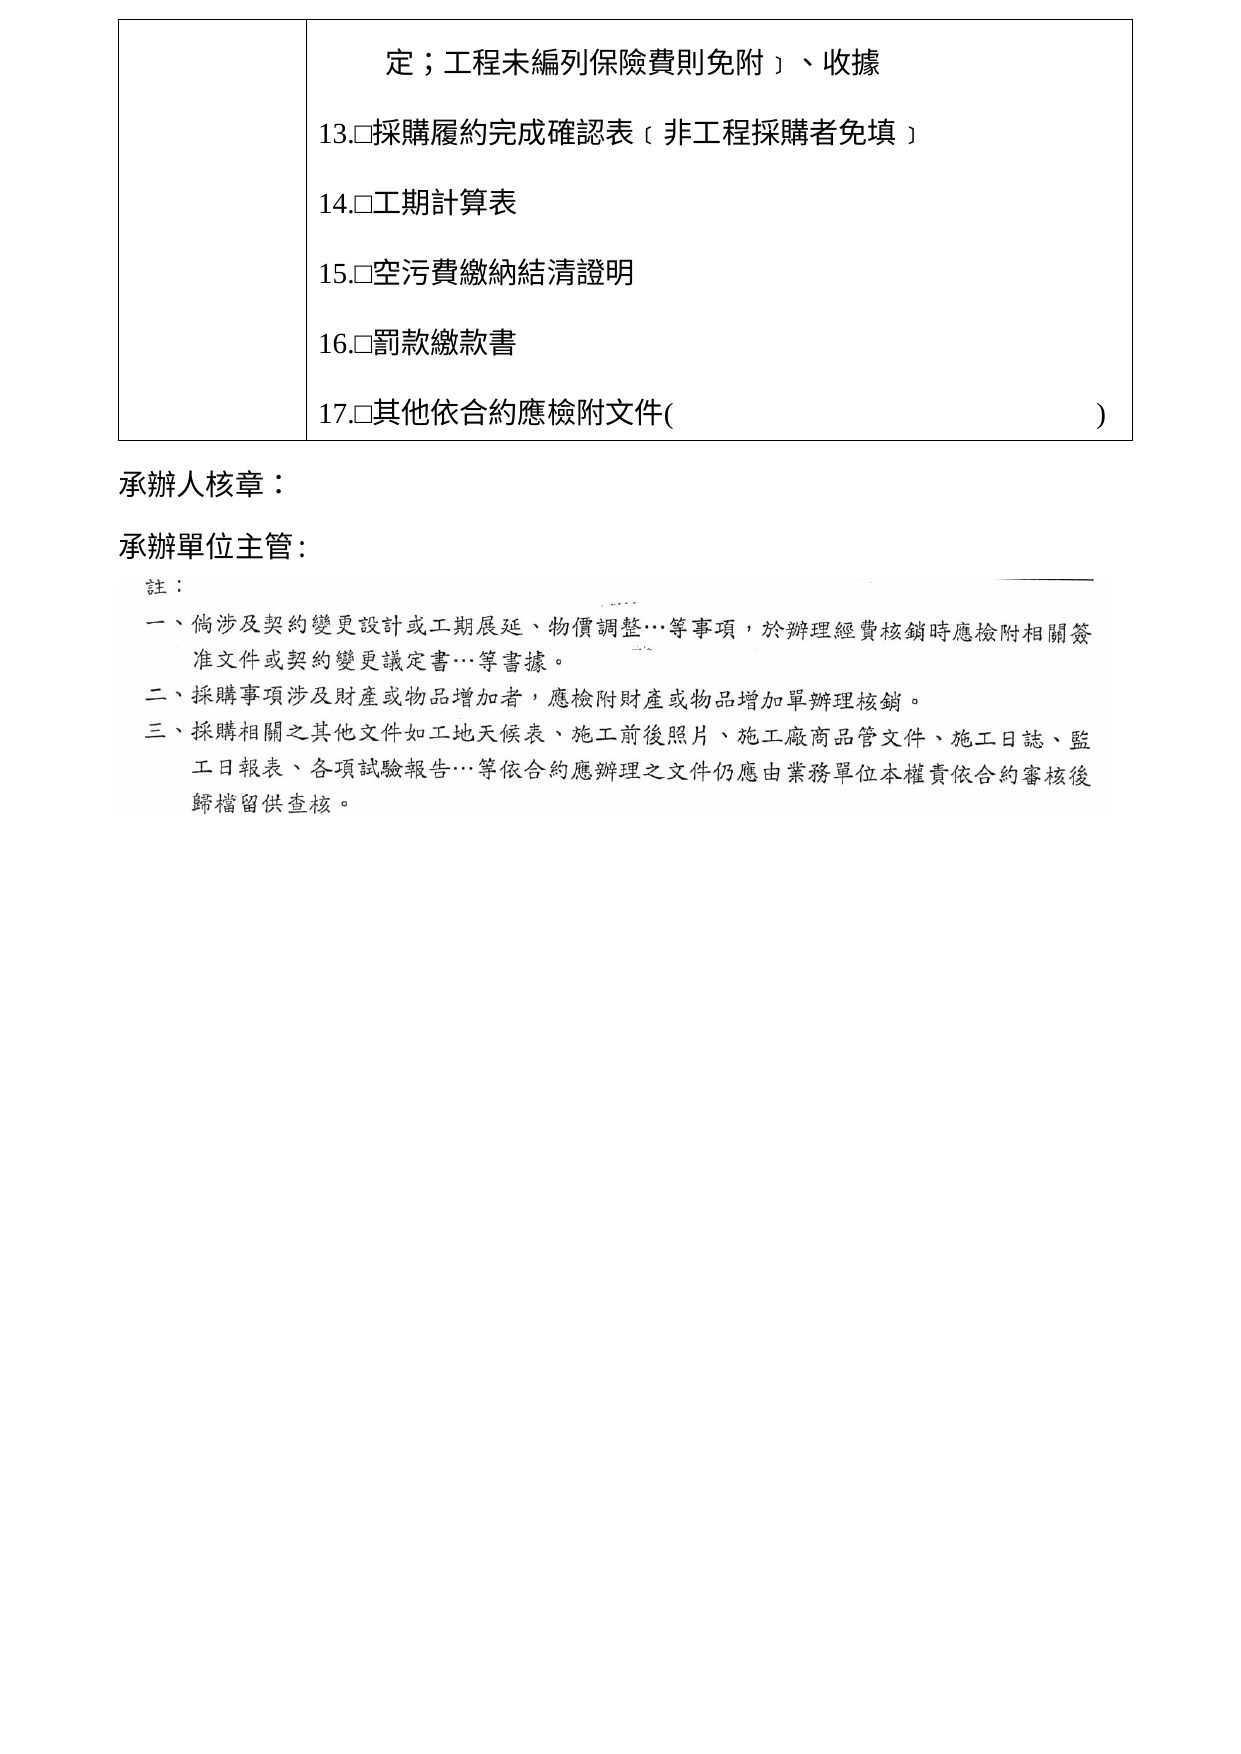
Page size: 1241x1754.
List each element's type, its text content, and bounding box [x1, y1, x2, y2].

text 承辦人核章： [118, 441, 1122, 503]
table_cell 定；工程未編列保險費則免附﹞、收據 13.□採購履約完成確認表﹝非工程採購者免填﹞ 14.□工期計算表 15.□空污費繳納結清證明 16.□罰款繳款書 17.□其他依合約應檢附文件( ) [307, 20, 1132, 439]
table_cell [119, 20, 306, 439]
text 承辦單位主管: [118, 503, 1122, 566]
